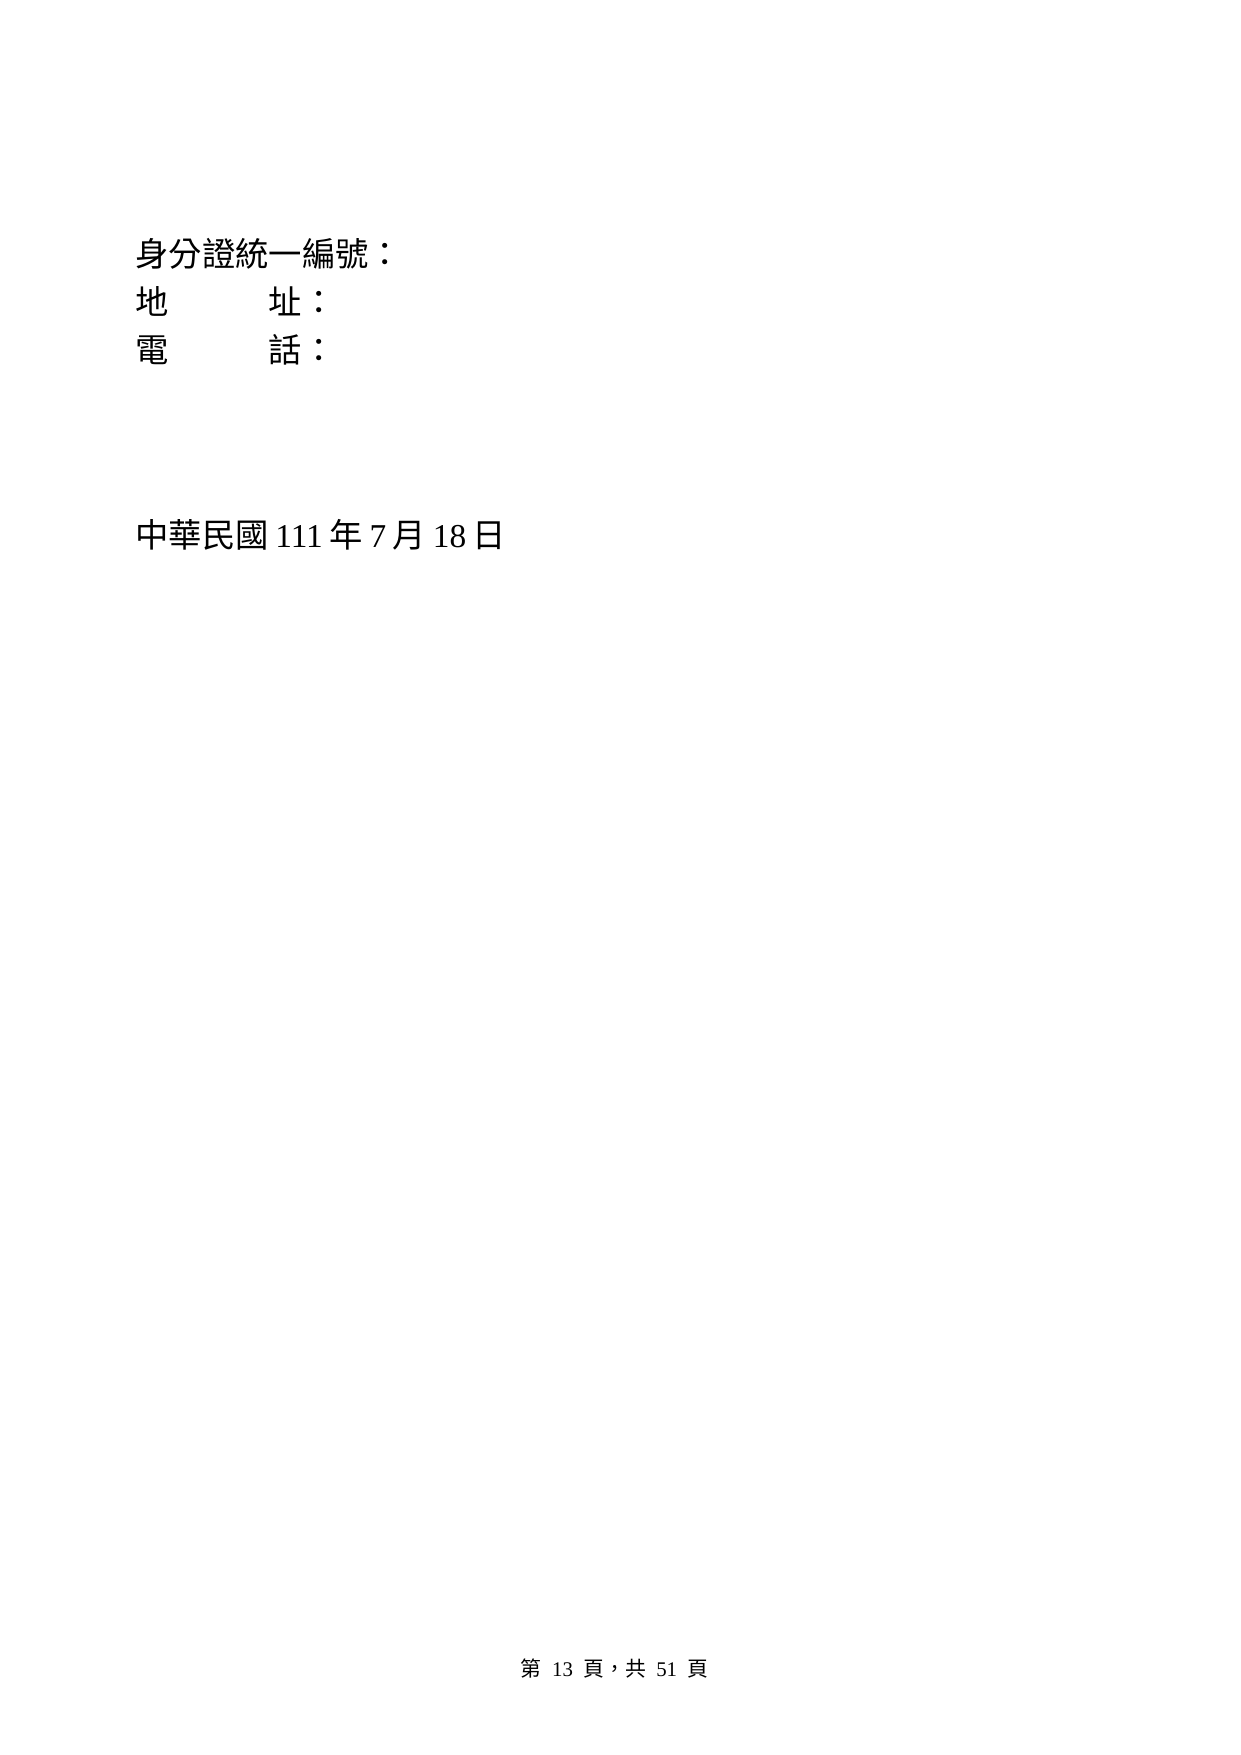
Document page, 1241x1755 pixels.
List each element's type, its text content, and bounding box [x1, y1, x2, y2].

text 地 址： [135, 276, 1093, 324]
text 電 話： [135, 324, 1093, 372]
text 中華民國111年7月18日 [135, 509, 1093, 557]
text 身分證統一編號： [135, 228, 1093, 276]
